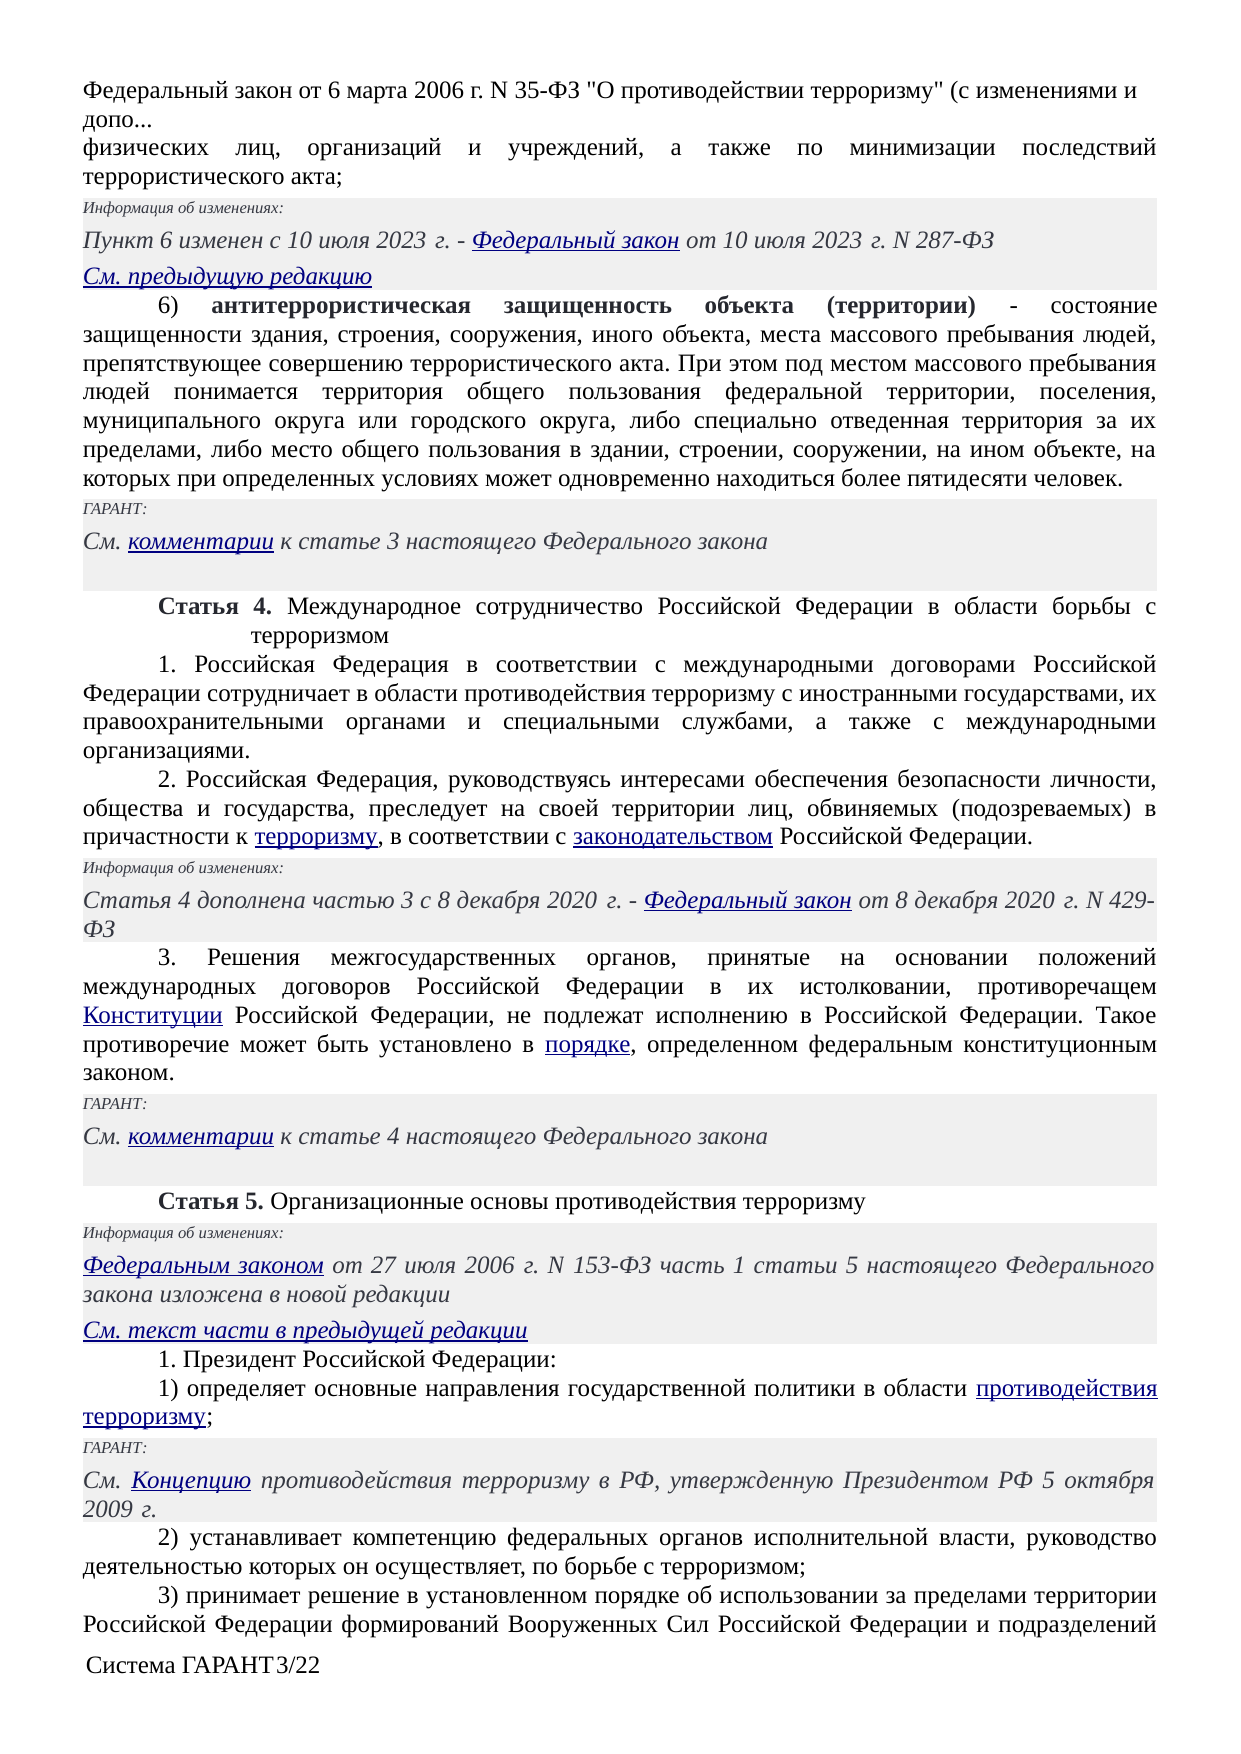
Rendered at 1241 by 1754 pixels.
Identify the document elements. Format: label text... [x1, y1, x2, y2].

text 1. Российская Федерация в соответствии с международными договорами Российской Федерации сотрудничает в области противодействия терроризму с иностранными государствами, их правоохранительными органами и специальными службами, а также с международными организациями. [83, 649, 1157, 764]
text Статья 5. Организационные основы противодействия терроризму [158, 1186, 1157, 1215]
text 3. Решения межгосударственных органов, принятые на основании положений международных договоров Российской Федерации в их истолковании, противоречащем Конституции Российской Федерации, не подлежат исполнению в Российской Федерации. Такое противоречие может быть установлено в порядке, определенном федеральным конституционным законом. [83, 942, 1157, 1086]
text Статья 4 дополнена частью 3 с 8 декабря 2020 г. - Федеральный закон от 8 декабря 2020 г. N 429-ФЗ [118, 914, 1157, 942]
text См. комментарии к статье 4 настоящего Федерального закона [771, 1121, 1157, 1150]
text ГАРАНТ: [149, 1094, 1157, 1113]
text Статья 4. Международное сотрудничество Российской Федерации в области борьбы с терроризмом [158, 591, 1157, 649]
text См. текст части в предыдущей редакции [530, 1315, 1157, 1344]
text Федеральным законом от 27 июля 2006 г. N 153-ФЗ часть 1 статьи 5 настоящего Федерального закона изложена в новой редакции [453, 1271, 1157, 1307]
text Пункт 6 изменен с 10 июля 2023 г. - Федеральный закон от 10 июля 2023 г. N 287-ФЗ [996, 225, 1157, 253]
text Информация об изменениях: [286, 198, 1157, 217]
text 2) устанавливает компетенцию федеральных органов исполнительной власти, руководство деятельностью которых он осуществляет, по борьбе с терроризмом; [83, 1522, 1157, 1580]
text ГАРАНТ: [149, 1438, 1157, 1457]
text 6) антитеррористическая защищенность объекта (территории) - состояние защищенности здания, строения, сооружения, иного объекта, места массового пребывания людей, препятствующее совершению террористического акта. При этом под местом массового пребывания людей понимается территория общего пользования федеральной территории, поселения, муниципального округа или городского округа, либо специально отведенная территория за их пределами, либо место общего пользования в здании, строении, сооружении, на ином объекте, на которых при определенных условиях может одновременно находиться более пятидесяти человек. [83, 290, 1157, 491]
text 1) определяет основные направления государственной политики в области противодействия терроризму; [83, 1373, 1157, 1430]
text 1. Президент Российской Федерации: [83, 1344, 1157, 1373]
text ГАРАНТ: [149, 499, 1157, 518]
text См. комментарии к статье 3 настоящего Федерального закона [771, 526, 1157, 555]
text физических лиц, организаций и учреждений, а также по минимизации последствий террористического акта; [83, 132, 1157, 190]
text 3) принимает решение в установленном порядке об использовании за пределами территории Российской Федерации формирований Вооруженных Сил Российской Федерации и подразделений [83, 1580, 1157, 1637]
text См. предыдущую редакцию [374, 261, 1157, 290]
text Информация об изменениях: [286, 1223, 1157, 1242]
text Информация об изменениях: [286, 858, 1157, 877]
text 2. Российская Федерация, руководствуясь интересами обеспечения безопасности личности, общества и государства, преследует на своей территории лиц, обвиняемых (подозреваемых) в причастности к терроризму, в соответствии с законодательством Российской Федерации. [83, 764, 1157, 850]
text См. Концепцию противодействия терроризму в РФ, утвержденную Президентом РФ 5 октября 2009 г. [159, 1494, 1157, 1522]
